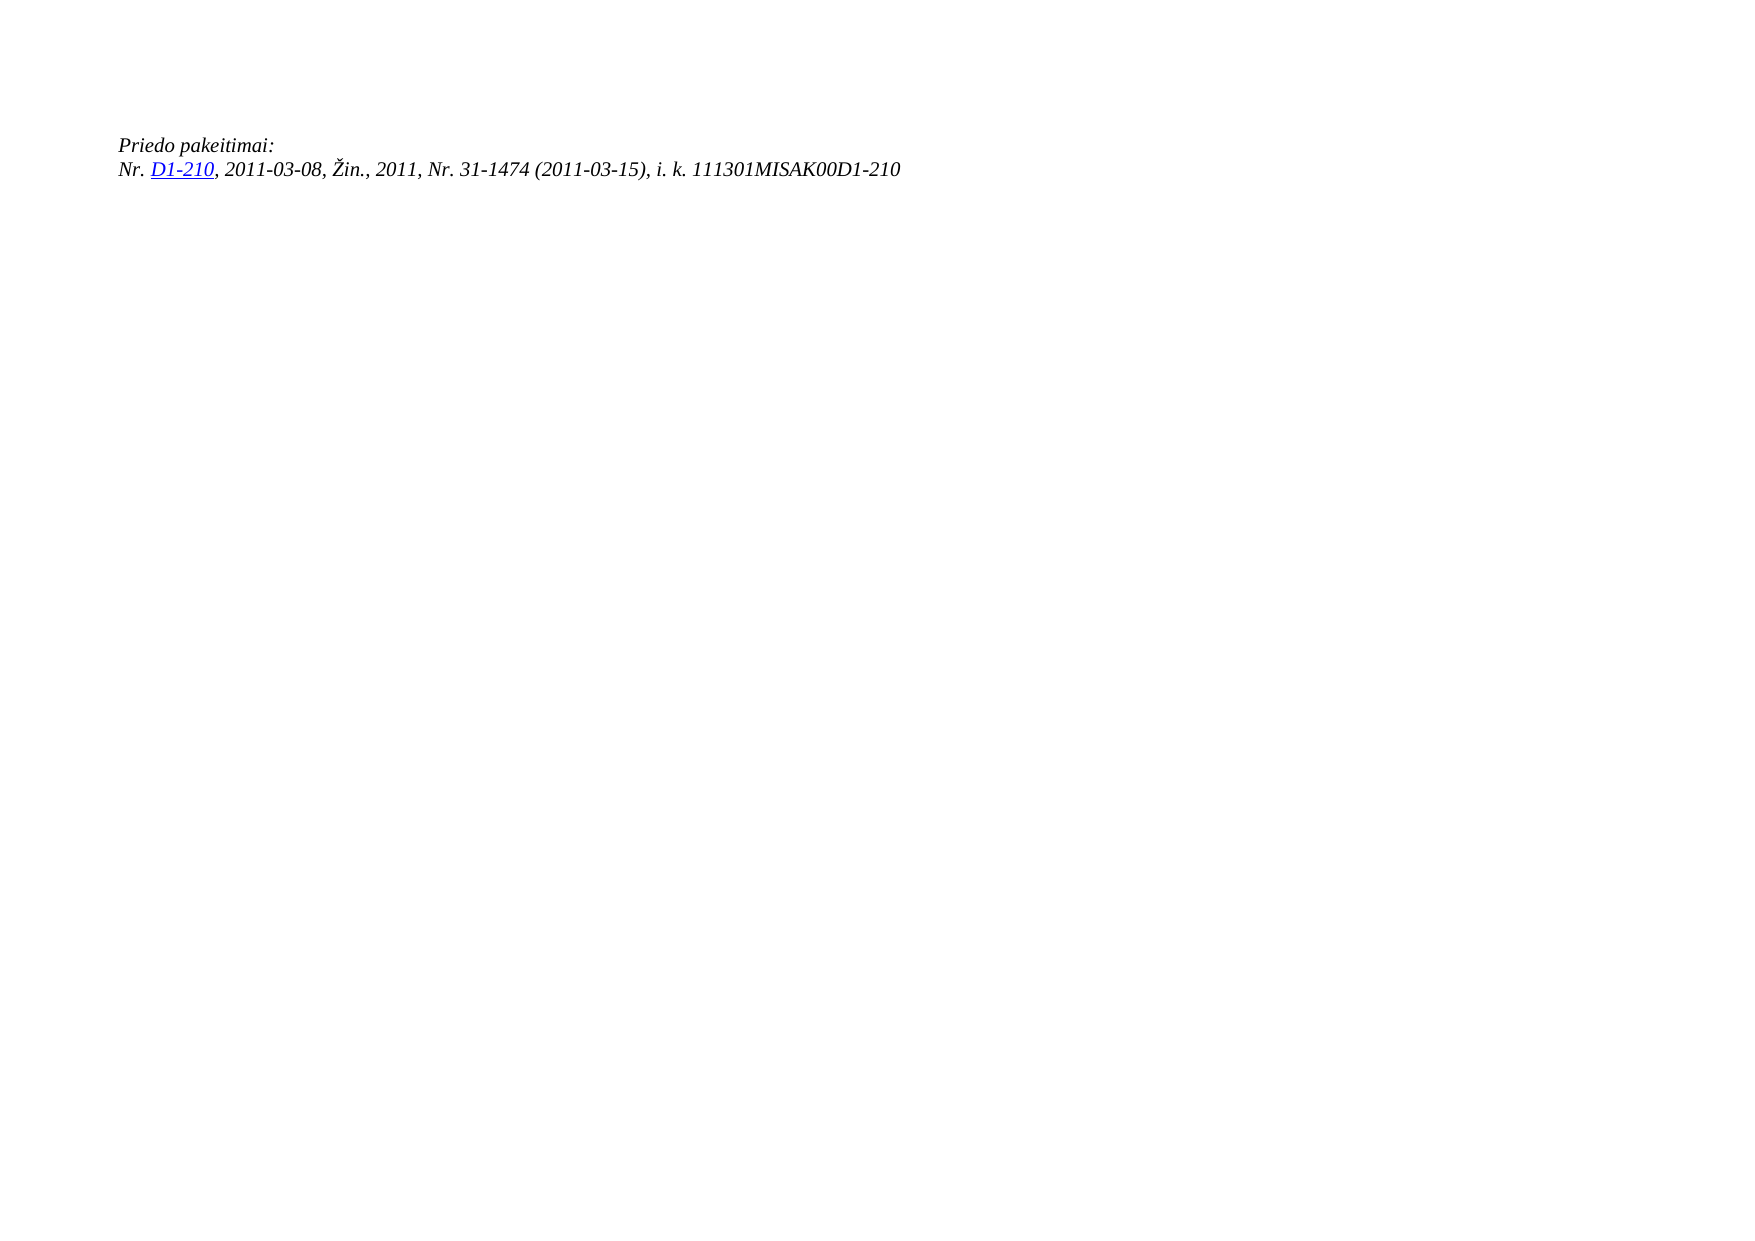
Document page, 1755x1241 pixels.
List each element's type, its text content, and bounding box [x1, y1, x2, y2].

text Nr. D1-210, 2011-03-08, Žin., 2011, Nr. 31-1474 (2011-03-15), i. k. 111301MISAK00D1-210 [118, 157, 1636, 181]
text Priedo pakeitimai: [118, 133, 1636, 157]
